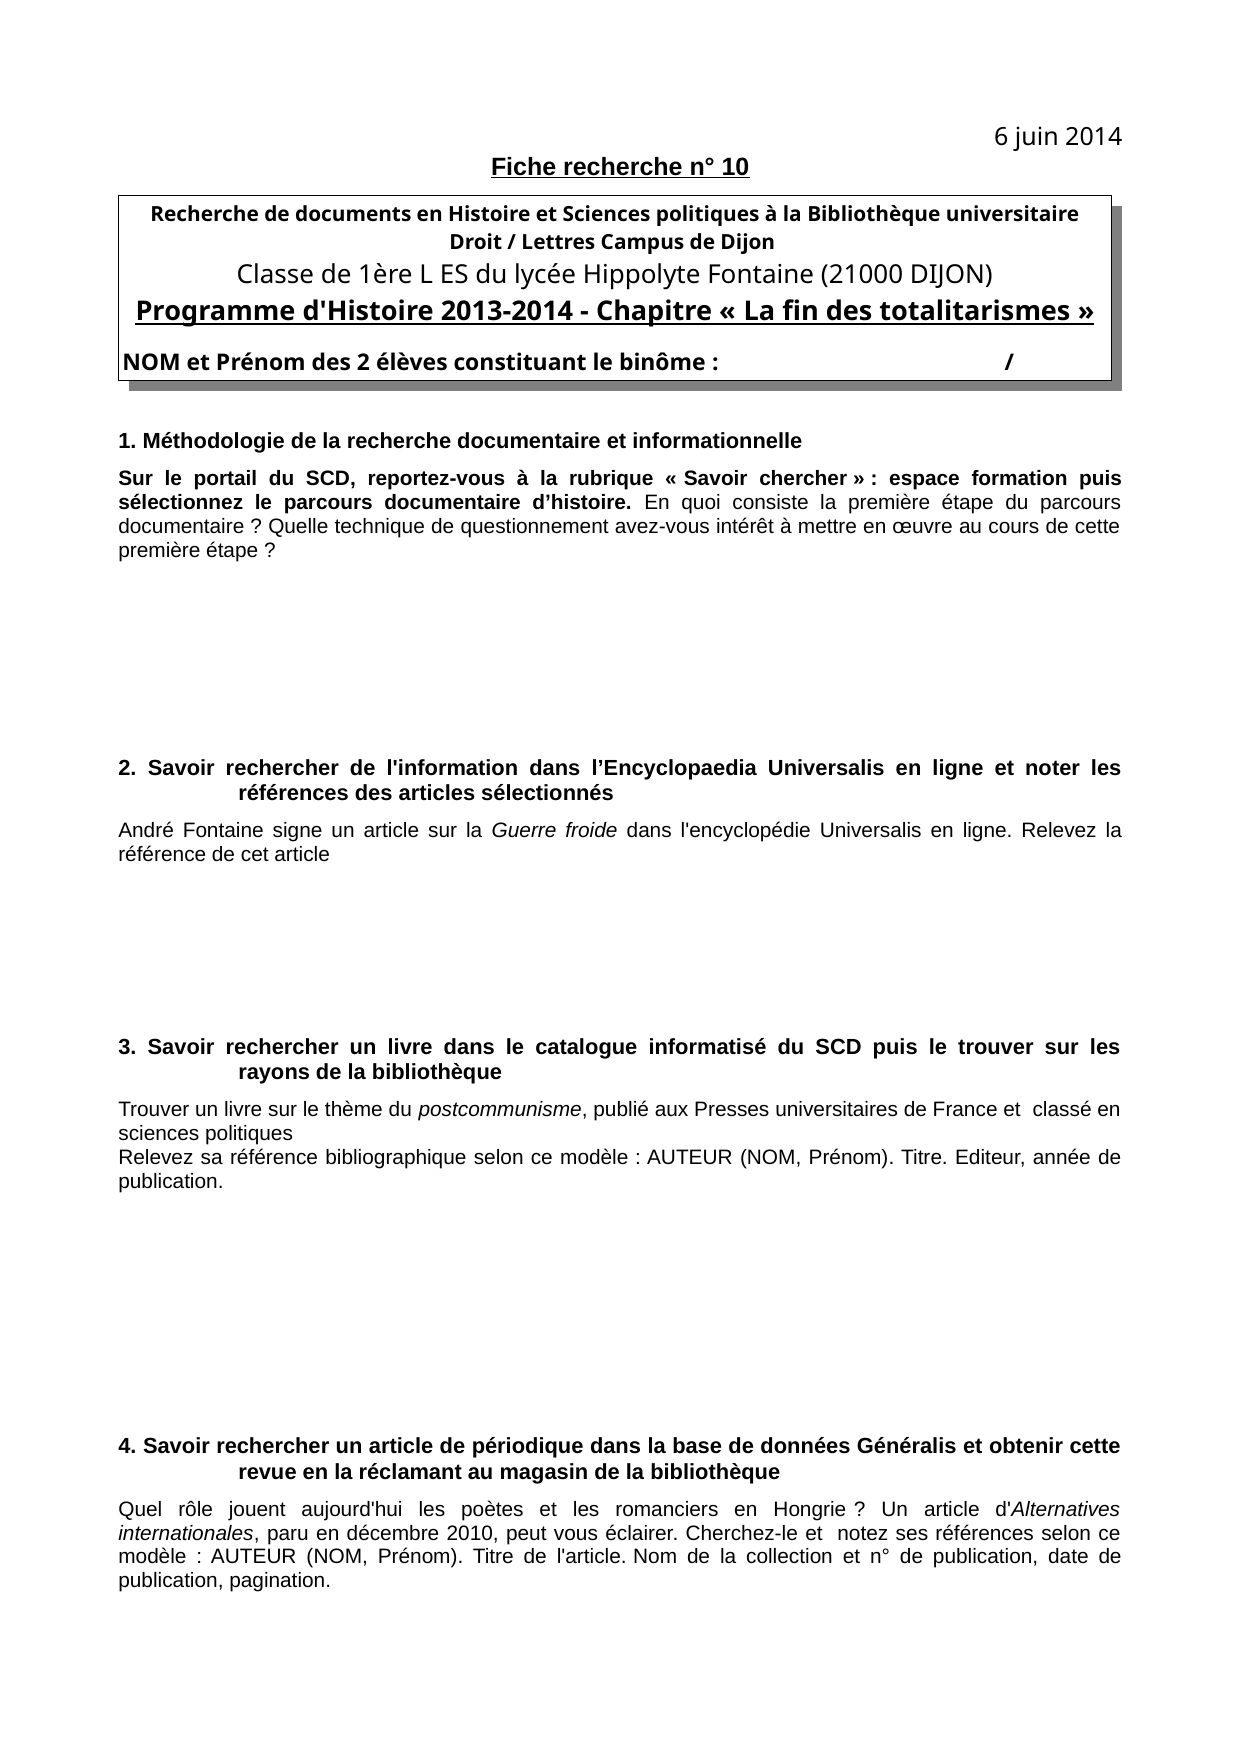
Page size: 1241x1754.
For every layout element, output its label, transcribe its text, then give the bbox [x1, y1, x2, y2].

text Fiche recherche n° 10 [118, 152, 1122, 181]
text 6 juin 2014 [118, 118, 1122, 152]
text Classe de 1ère L ES du lycée Hippolyte Fontaine (21000 DIJON) [119, 252, 1111, 287]
text André Fontaine signe un article sur la Guerre froide dans l'encyclopédie Universalis en ligne. Relevez la référence de cet article [118, 817, 1122, 865]
text Quel rôle jouent aujourd'hui les poètes et les romanciers en Hongrie ? Un article d'Alternatives internationales, paru en décembre 2010, peut vous éclairer. Cherchez-le et notez ses références selon ce modèle : AUTEUR (NOM, Prénom). Titre de l'article. Nom de la collection et n° de publication, date de publication, pagination. [118, 1496, 1122, 1592]
text Trouver un livre sur le thème du postcommunisme, publié aux Presses universitaires de France et classé en sciences politiques [118, 1097, 1122, 1145]
subtitle 3. Savoir rechercher un livre dans le catalogue informatisé du SCD puis le trouver sur les rayons de la bibliothèque [118, 1034, 1122, 1084]
subtitle 4. Savoir rechercher un article de périodique dans la base de données Généralis et obtenir cette revue en la réclamant au magasin de la bibliothèque [118, 1433, 1122, 1484]
text NOM et Prénom des 2 élèves constituant le binôme : / [119, 341, 1111, 380]
text Programme d'Histoire 2013-2014 - Chapitre « La fin des totalitarismes » [119, 287, 1111, 328]
subtitle 1. Méthodologie de la recherche documentaire et informationnelle [118, 428, 1122, 453]
text Relevez sa référence bibliographique selon ce modèle : AUTEUR (NOM, Prénom). Titre. Editeur, année de publication. [118, 1145, 1122, 1193]
list Sur le portail du SCD, reportez-vous à la rubrique « Savoir chercher » : espace formation puis sélectionnez le parcours documentaire d’histoire. En quoi consiste la première étape du parcours documentaire ? Quelle technique de questionnement avez-vous intérêt à mettre en œuvre au cours de cette première étape ? [118, 466, 1122, 562]
text Recherche de documents en Histoire et Sciences politiques à la Bibliothèque universitaire Droit / Lettres Campus de Dijon [119, 196, 1111, 252]
subtitle 2. Savoir rechercher de l'information dans l’Encyclopaedia Universalis en ligne et noter les références des articles sélectionnés [118, 754, 1122, 805]
